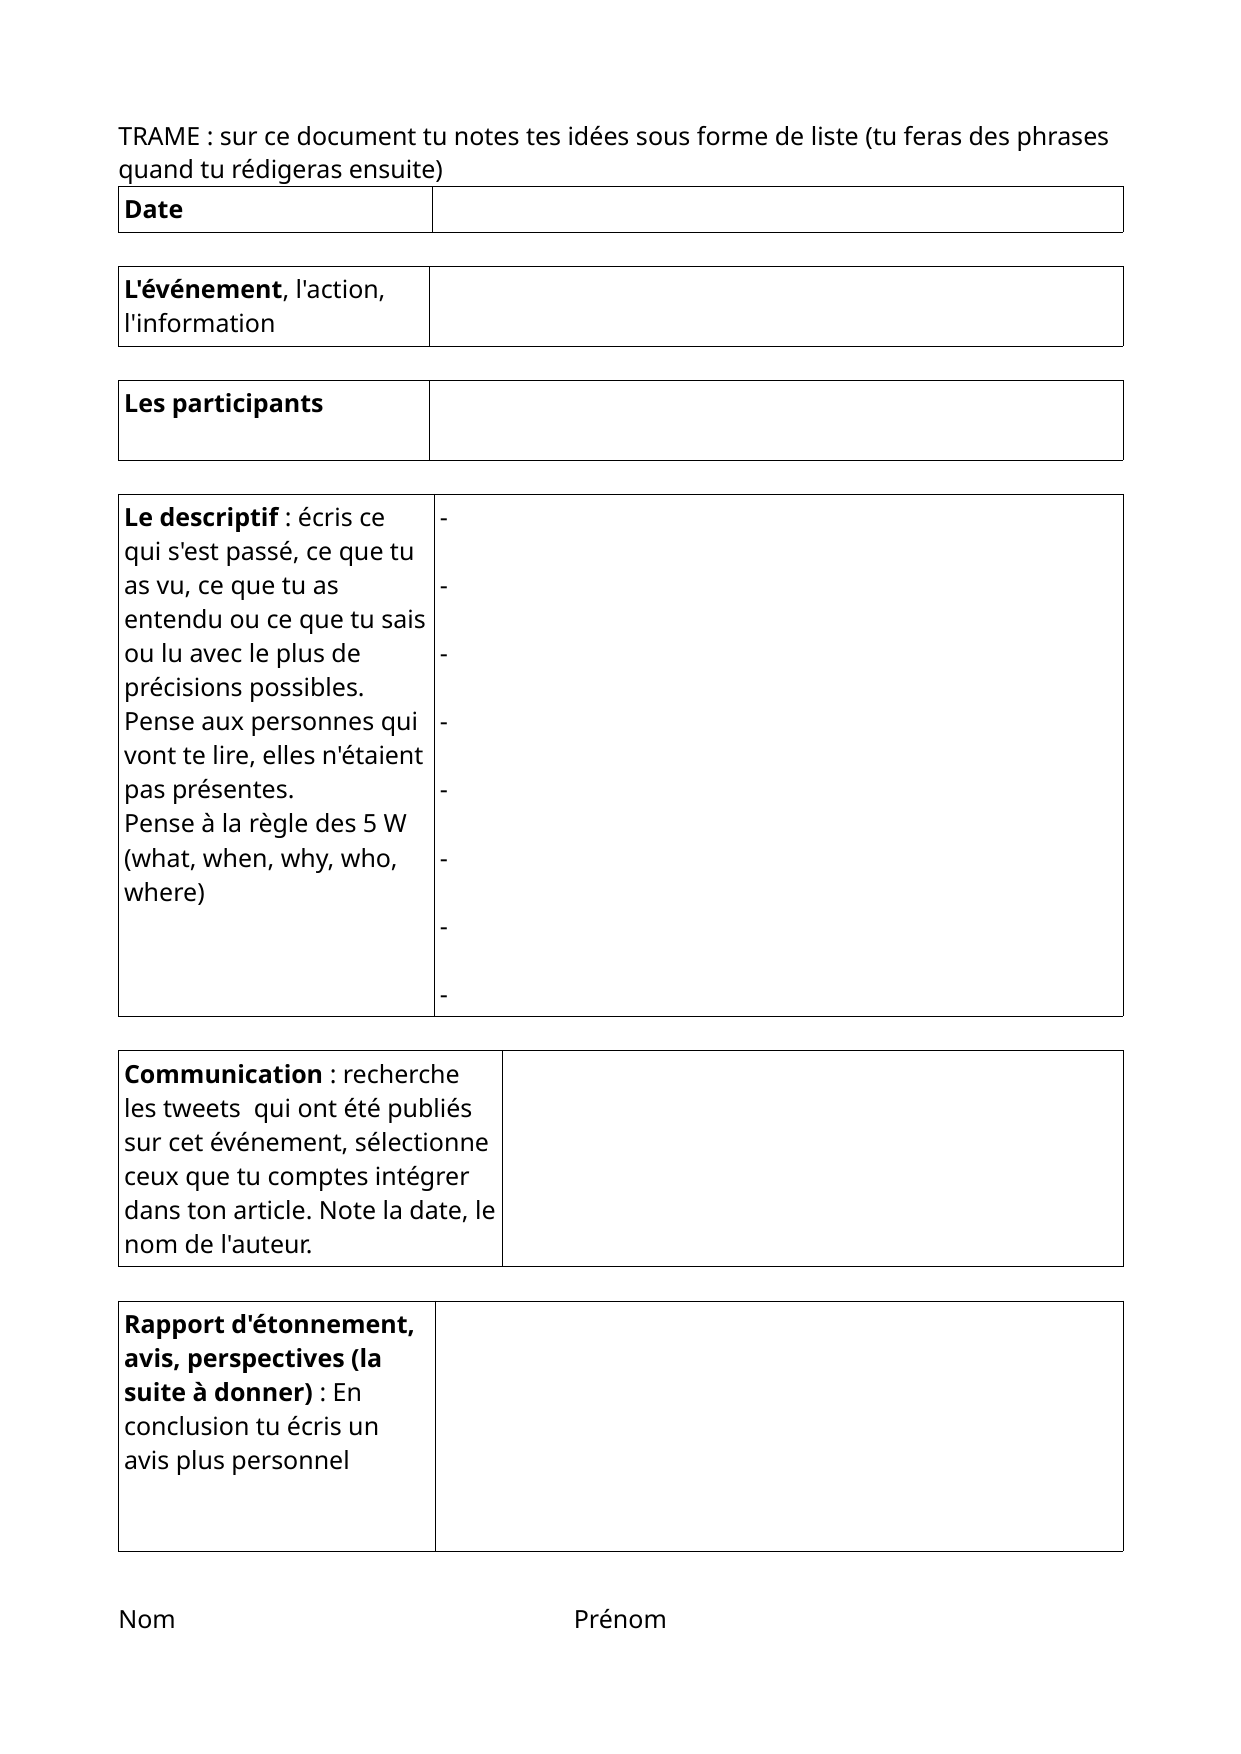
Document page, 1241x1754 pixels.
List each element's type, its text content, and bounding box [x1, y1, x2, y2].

table_header [430, 267, 1123, 346]
table_header [430, 381, 1123, 459]
table_header L'événement, l'action, l'information [119, 267, 429, 346]
table_header Communication : recherche les tweets qui ont été publiés sur cet événement, sélectionne ceux que tu comptes intégrer dans ton article. Note la date, le nom de l'auteur. [119, 1051, 502, 1266]
table_header Date [119, 187, 432, 232]
table_header [436, 1302, 1123, 1551]
table_header Les participants [119, 381, 429, 459]
table_header - - - - - - - - [435, 495, 1123, 1016]
table_header [433, 187, 1123, 232]
table_header Rapport d'étonnement, avis, perspectives (la suite à donner) : En conclusion tu écris un avis plus personnel [119, 1302, 435, 1551]
table_header Le descriptif : écris ce qui s'est passé, ce que tu as vu, ce que tu as entendu ou ce que tu sais ou lu avec le plus de précisions possibles. Pense aux personnes qui vont te lire, elles n'étaient pas présentes. Pense à la règle des 5 W (what, when, why, who, where) [119, 495, 434, 1016]
table_header [503, 1051, 1123, 1266]
text TRAME : sur ce document tu notes tes idées sous forme de liste (tu feras des phrases quand tu rédigeras ensuite) [118, 118, 1122, 186]
